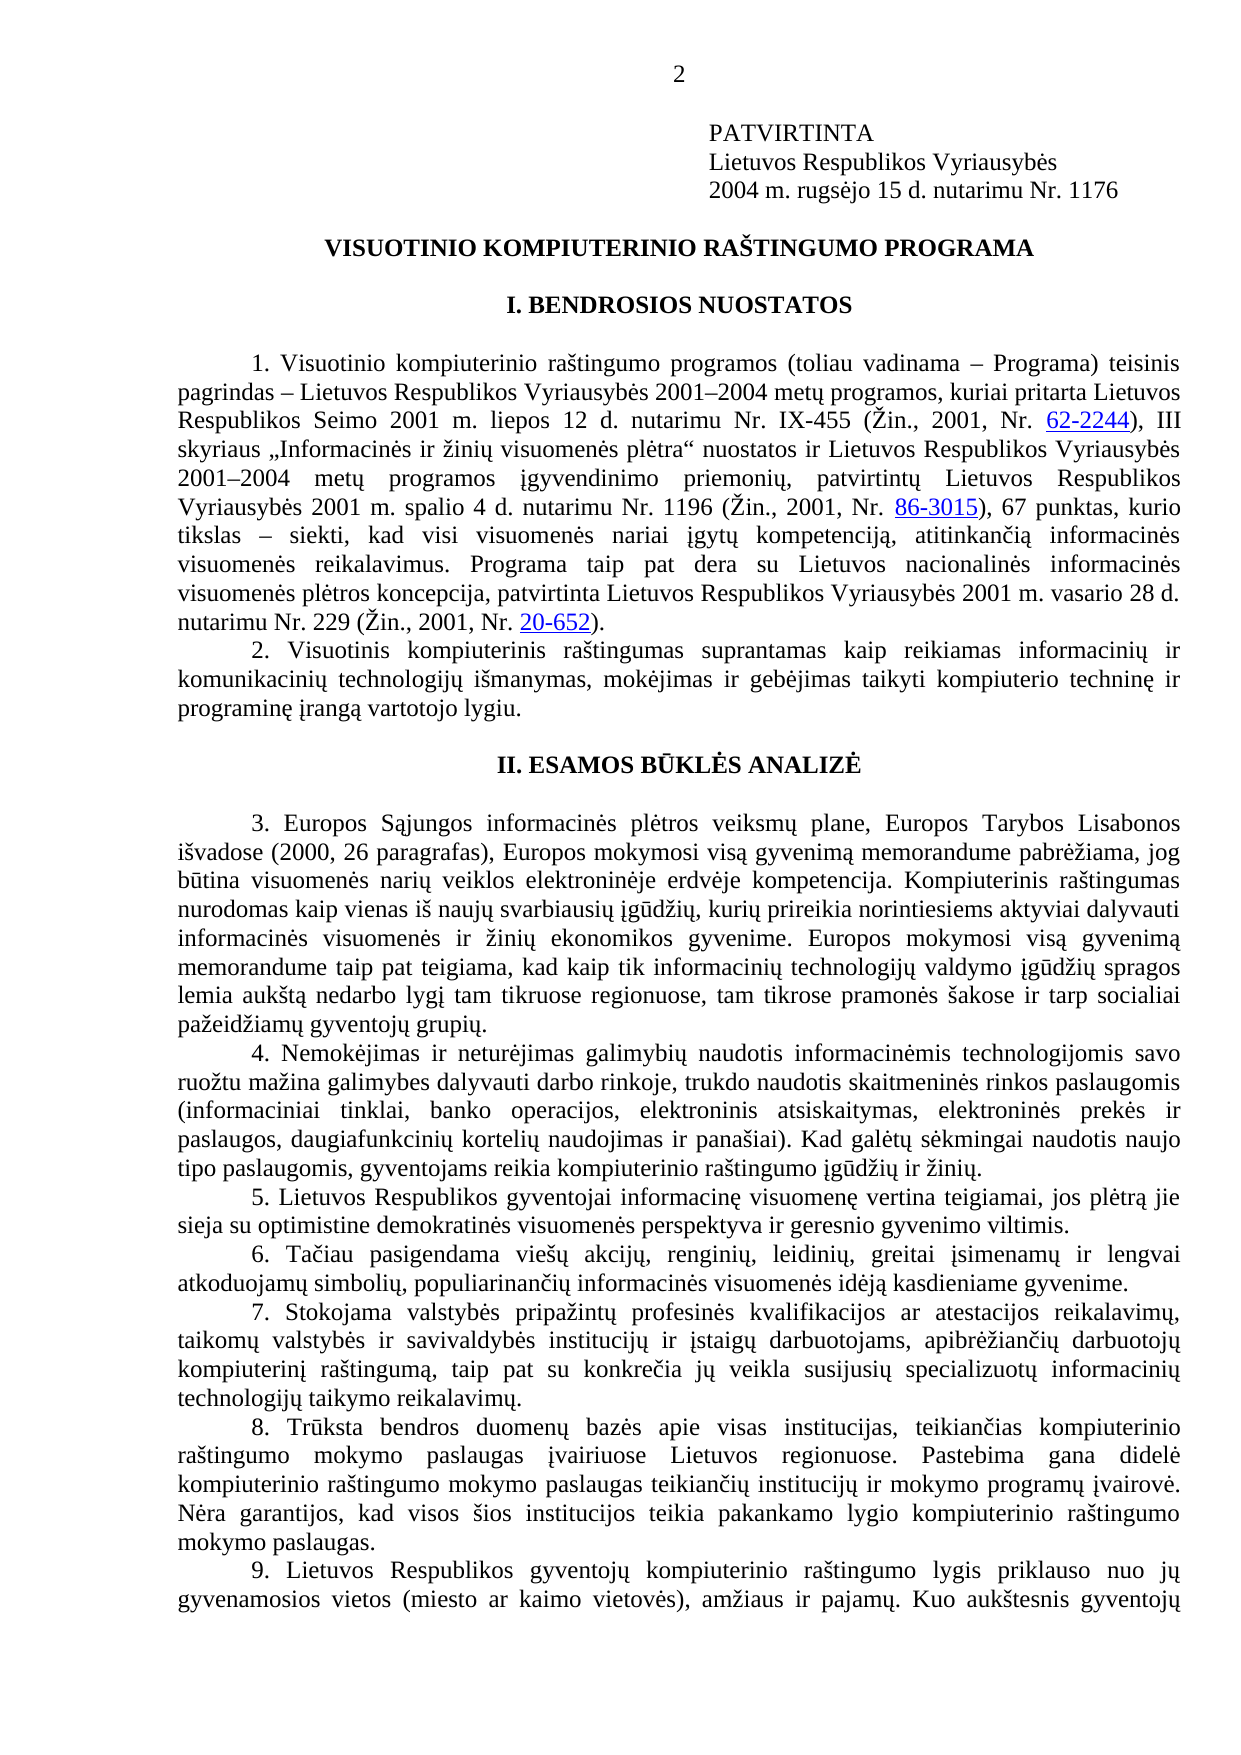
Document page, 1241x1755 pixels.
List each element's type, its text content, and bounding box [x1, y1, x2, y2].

text 3. Europos Sąjungos informacinės plėtros veiksmų plane, Europos Tarybos Lisabonos išvadose (2000, 26 paragrafas), Europos mokymosi visą gyvenimą memorandume pabrėžiama, jog būtina visuomenės narių veiklos elektroninėje erdvėje kompetencija. Kompiuterinis raštingumas nurodomas kaip vienas iš naujų svarbiausių įgūdžių, kurių prireikia norintiesiems aktyviai dalyvauti informacinės visuomenės ir žinių ekonomikos gyvenime. Europos mokymosi visą gyvenimą memorandume taip pat teigiama, kad kaip tik informacinių technologijų valdymo įgūdžių spragos lemia aukštą nedarbo lygį tam tikruose regionuose, tam tikrose pramonės šakose ir tarp socialiai pažeidžiamų gyventojų grupių. [177, 808, 1181, 1038]
text VISUOTINIO KOMPIUTERINIO RAŠTINGUMO PROGRAMA [177, 233, 1181, 262]
text 4. Nemokėjimas ir neturėjimas galimybių naudotis informacinėmis technologijomis savo ruožtu mažina galimybes dalyvauti darbo rinkoje, trukdo naudotis skaitmeninės rinkos paslaugomis (informaciniai tinklai, banko operacijos, elektroninis atsiskaitymas, elektroninės prekės ir paslaugos, daugiafunkcinių kortelių naudojimas ir panašiai). Kad galėtų sėkmingai naudotis naujo tipo paslaugomis, gyventojams reikia kompiuterinio raštingumo įgūdžių ir žinių. [177, 1038, 1181, 1182]
text Lietuvos Respublikos Vyriausybės [177, 147, 1181, 176]
text 8. Trūksta bendros duomenų bazės apie visas institucijas, teikiančias kompiuterinio raštingumo mokymo paslaugas įvairiuose Lietuvos regionuose. Pastebima gana didelė kompiuterinio raštingumo mokymo paslaugas teikiančių institucijų ir mokymo programų įvairovė. Nėra garantijos, kad visos šios institucijos teikia pakankamo lygio kompiuterinio raštingumo mokymo paslaugas. [177, 1412, 1181, 1556]
text II. ESAMOS BŪKLĖS ANALIZĖ [177, 751, 1181, 779]
text 5. Lietuvos Respublikos gyventojai informacinę visuomenę vertina teigiamai, jos plėtrą jie sieja su optimistine demokratinės visuomenės perspektyva ir geresnio gyvenimo viltimis. [177, 1182, 1181, 1239]
text 1. Visuotinio kompiuterinio raštingumo programos (toliau vadinama – Programa) teisinis pagrindas – Lietuvos Respublikos Vyriausybės 2001–2004 metų programos, kuriai pritarta Lietuvos Respublikos Seimo 2001 m. liepos 12 d. nutarimu Nr. IX-455 (Žin., 2001, Nr. 62-2244), III skyriaus „Informacinės ir žinių visuomenės plėtra“ nuostatos ir Lietuvos Respublikos Vyriausybės 2001–2004 metų programos įgyvendinimo priemonių, patvirtintų Lietuvos Respublikos Vyriausybės 2001 m. spalio 4 d. nutarimu Nr. 1196 (Žin., 2001, Nr. 86-3015), 67 punktas, kurio tikslas – siekti, kad visi visuomenės nariai įgytų kompetenciją, atitinkančią informacinės visuomenės reikalavimus. Programa taip pat dera su Lietuvos nacionalinės informacinės visuomenės plėtros koncepcija, patvirtinta Lietuvos Respublikos Vyriausybės 2001 m. vasario 28 d. nutarimu Nr. 229 (Žin., 2001, Nr. 20-652). [177, 348, 1181, 636]
text 9. Lietuvos Respublikos gyventojų kompiuterinio raštingumo lygis priklauso nuo jų gyvenamosios vietos (miesto ar kaimo vietovės), amžiaus ir pajamų. Kuo aukštesnis gyventojų [177, 1556, 1181, 1613]
text 6. Tačiau pasigendama viešų akcijų, renginių, leidinių, greitai įsimenamų ir lengvai atkoduojamų simbolių, populiarinančių informacinės visuomenės idėją kasdieniame gyvenime. [177, 1239, 1181, 1297]
text PATVIRTINTA [177, 118, 1181, 147]
text 2. Visuotinis kompiuterinis raštingumas suprantamas kaip reikiamas informacinių ir komunikacinių technologijų išmanymas, mokėjimas ir gebėjimas taikyti kompiuterio techninę ir programinę įrangą vartotojo lygiu. [177, 636, 1181, 722]
text 7. Stokojama valstybės pripažintų profesinės kvalifikacijos ar atestacijos reikalavimų, taikomų valstybės ir savivaldybės institucijų ir įstaigų darbuotojams, apibrėžiančių darbuotojų kompiuterinį raštingumą, taip pat su konkrečia jų veikla susijusių specializuotų informacinių technologijų taikymo reikalavimų. [177, 1297, 1181, 1412]
text 2004 m. rugsėjo 15 d. nutarimu Nr. 1176 [177, 176, 1181, 204]
text I. BENDROSIOS NUOSTATOS [177, 291, 1181, 319]
